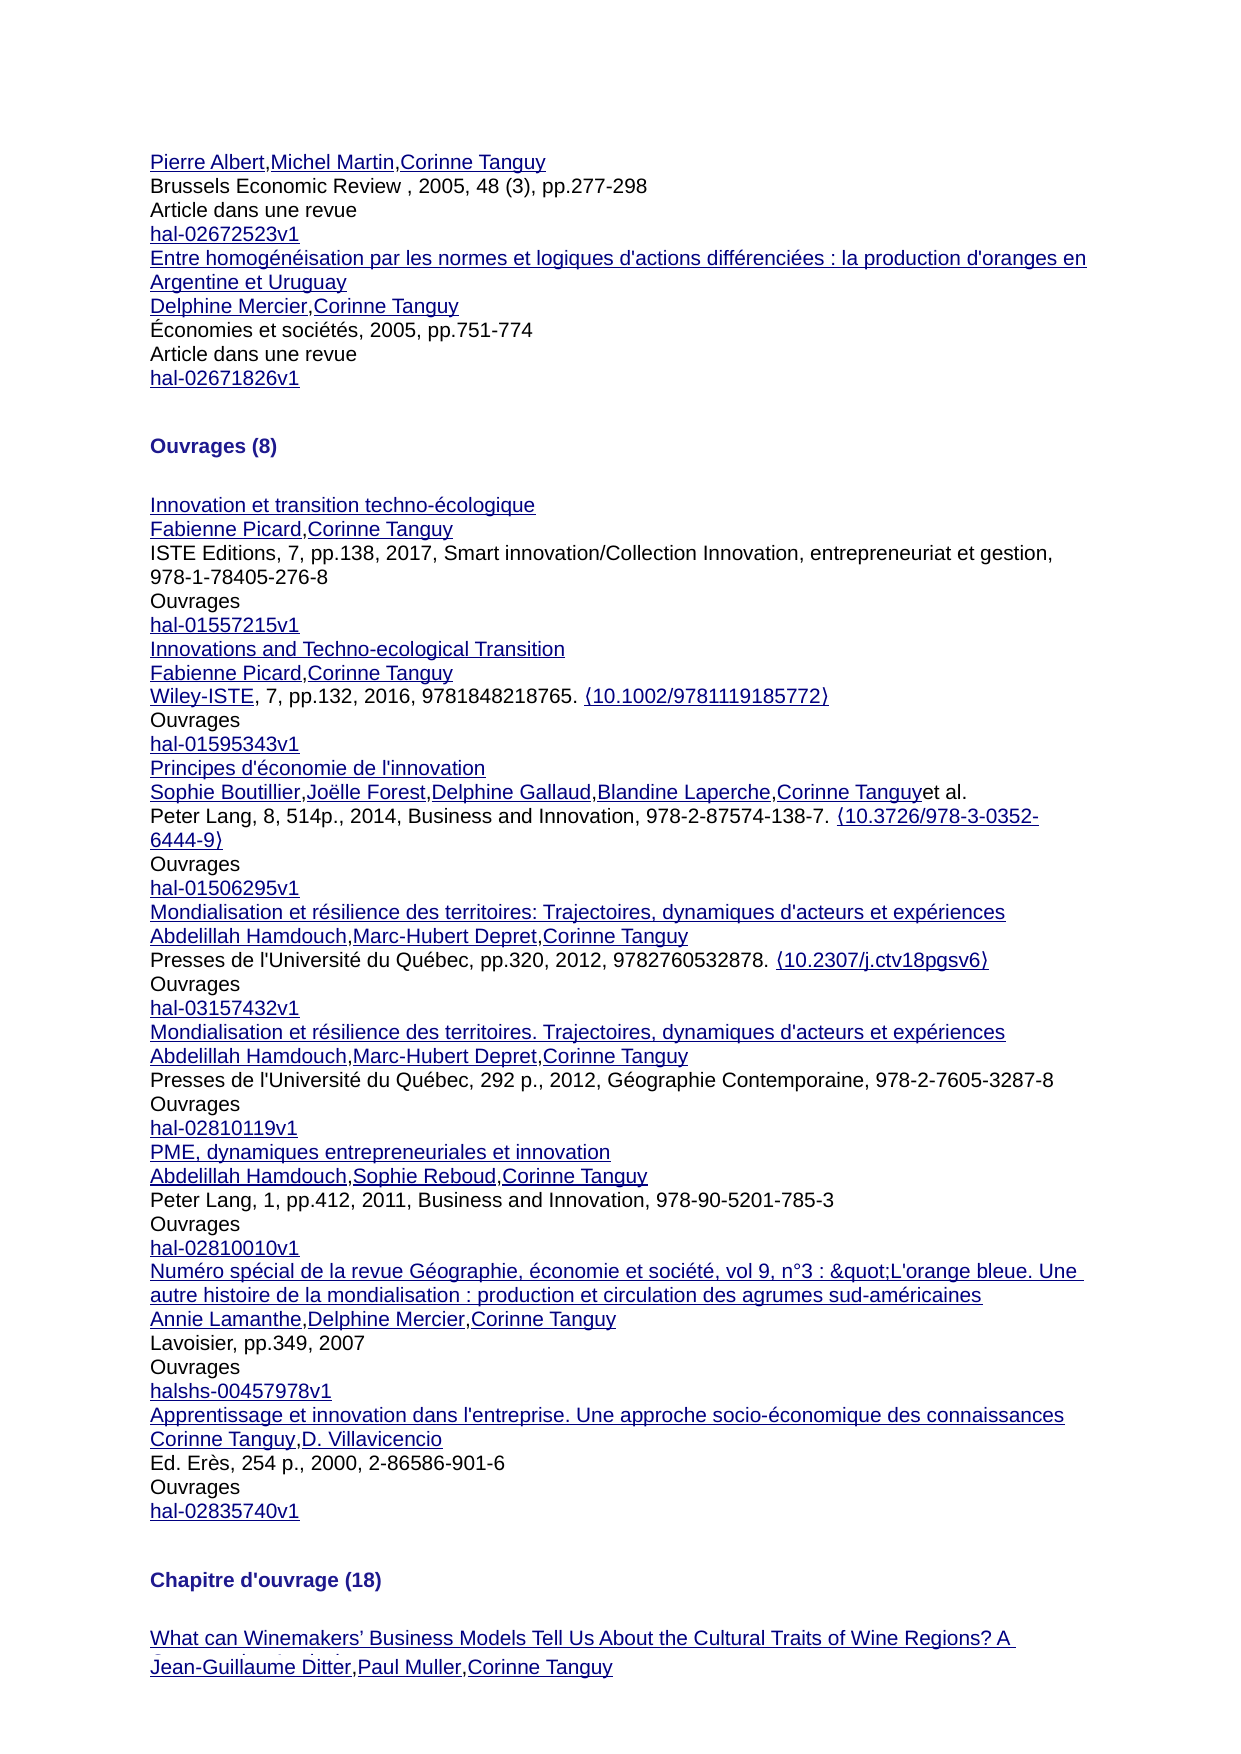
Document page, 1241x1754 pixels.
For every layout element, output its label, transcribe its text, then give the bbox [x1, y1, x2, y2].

table_cell Apprentissage et innovation dans l'entreprise. Une approche socio-économique des connaissances Corinne Tanguy,D. Villavicencio Ed. Erès, 254 p., 2000, 2-86586-901-6 Ouvrages hal-02835740v1 [150, 1403, 1090, 1523]
table_cell Innovations and Techno-ecological Transition Fabienne Picard,Corinne Tanguy Wiley-ISTE, 7, pp.132, 2016, 9781848218765. ⟨10.1002/9781119185772⟩ Ouvrages hal-01595343v1 [150, 636, 1090, 756]
table_header What can Winemakers’ Business Models Tell Us About the Cultural Traits of Wine Regions? A Comparative Analysis Jean-Guillaume Ditter,Paul Muller,Corinne Tanguy [150, 1626, 1090, 1679]
table_cell Pierre Albert,Michel Martin,Corinne Tanguy Brussels Economic Review , 2005, 48 (3), pp.277-298 Article dans une revue hal-02672523v1 [150, 150, 1090, 246]
subtitle Ouvrages (8) [150, 434, 1090, 458]
subtitle Chapitre d'ouvrage (18) [150, 1568, 1090, 1592]
table_cell PME, dynamiques entrepreneuriales et innovation Abdelillah Hamdouch,Sophie Reboud,Corinne Tanguy Peter Lang, 1, pp.412, 2011, Business and Innovation, 978-90-5201-785-3 Ouvrages hal-02810010v1 [150, 1140, 1090, 1259]
table_cell Numéro spécial de la revue Géographie, économie et société, vol 9, n°3 : &quot;L'orange bleue. Une autre histoire de la mondialisation : production et circulation des agrumes sud-américaines Annie Lamanthe,Delphine Mercier,Corinne Tanguy Lavoisier, pp.349, 2007 Ouvrages halshs-00457978v1 [150, 1259, 1090, 1403]
table_cell Entre homogénéisation par les normes et logiques d'actions différenciées : la production d'oranges en Argentine et Uruguay Delphine Mercier,Corinne Tanguy Économies et sociétés, 2005, pp.751-774 Article dans une revue hal-02671826v1 [150, 246, 1090, 389]
table_header Innovation et transition techno-écologique Fabienne Picard,Corinne Tanguy ISTE Editions, 7, pp.138, 2017, Smart innovation/Collection Innovation, entrepreneuriat et gestion, 978-1-78405-276-8 Ouvrages hal-01557215v1 [150, 493, 1090, 636]
table_cell Principes d'économie de l'innovation Sophie Boutillier,Joëlle Forest,Delphine Gallaud,Blandine Laperche,Corinne Tanguyet al. Peter Lang, 8, 514p., 2014, Business and Innovation, 978-2-87574-138-7. ⟨10.3726/978-3-0352-6444-9⟩ Ouvrages hal-01506295v1 [150, 756, 1090, 900]
table_cell Mondialisation et résilience des territoires: Trajectoires, dynamiques d'acteurs et expériences Abdelillah Hamdouch,Marc-Hubert Depret,Corinne Tanguy Presses de l'Université du Québec, pp.320, 2012, 9782760532878. ⟨10.2307/j.ctv18pgsv6⟩ Ouvrages hal-03157432v1 [150, 900, 1090, 1020]
table_cell Mondialisation et résilience des territoires. Trajectoires, dynamiques d'acteurs et expériences Abdelillah Hamdouch,Marc-Hubert Depret,Corinne Tanguy Presses de l'Université du Québec, 292 p., 2012, Géographie Contemporaine, 978-2-7605-3287-8 Ouvrages hal-02810119v1 [150, 1020, 1090, 1139]
